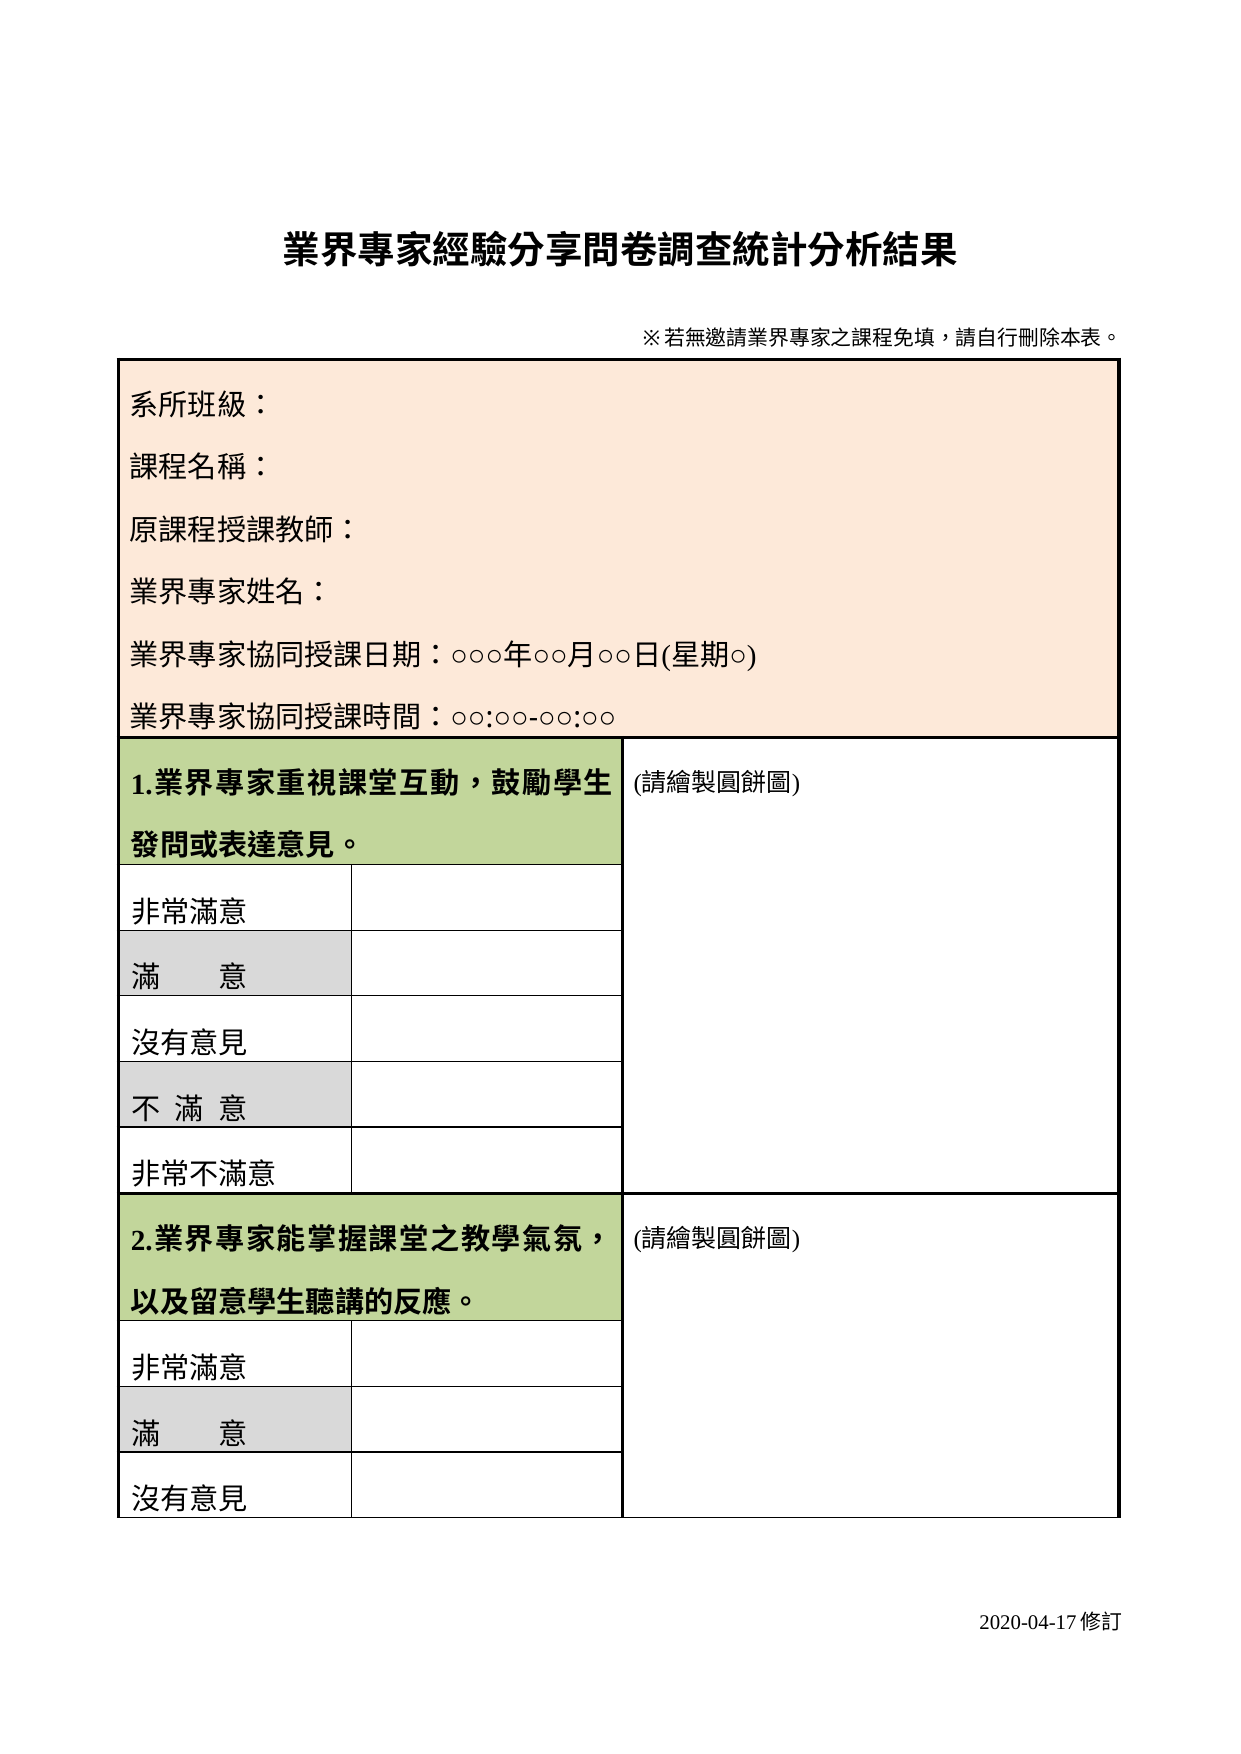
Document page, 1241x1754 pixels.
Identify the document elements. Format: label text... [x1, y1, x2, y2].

table_cell 滿 意 [120, 931, 351, 995]
text 業界專家經驗分享問卷調查統計分析結果 [118, 206, 1122, 268]
table_cell [352, 1321, 621, 1386]
table_cell 1.業界專家重視課堂互動，鼓勵學生發問或表達意見。 [120, 739, 621, 864]
table_cell (請繪製圓餅圖) [624, 1195, 1117, 1517]
table_cell [352, 1387, 621, 1451]
table_cell [352, 996, 621, 1061]
table_cell 非常滿意 [120, 865, 351, 929]
table_header 系所班級： 課程名稱： 原課程授課教師： 業界專家姓名： 業界專家協同授課日期：○○○年○○月○○日(星期○) 業界專家協同授課時間：○○:○○-○○:○○ [120, 361, 1117, 736]
table_cell 2.業界專家能掌握課堂之教學氣氛，以及留意學生聽講的反應。 [120, 1195, 621, 1320]
table_cell [352, 931, 621, 995]
text ※若無邀請業界專家之課程免填，請自行刪除本表。 [118, 295, 1122, 358]
table_cell 沒有意見 [120, 996, 351, 1061]
table_cell [352, 1128, 621, 1192]
table_cell 沒有意見 [120, 1453, 351, 1517]
table_cell [352, 865, 621, 929]
table_cell (請繪製圓餅圖) [624, 739, 1117, 1192]
table_cell [352, 1062, 621, 1126]
table_cell 不 滿 意 [120, 1062, 351, 1126]
table_cell [352, 1453, 621, 1517]
table_cell 非常不滿意 [120, 1128, 351, 1192]
table_cell 滿 意 [120, 1387, 351, 1451]
table_cell 非常滿意 [120, 1321, 351, 1386]
